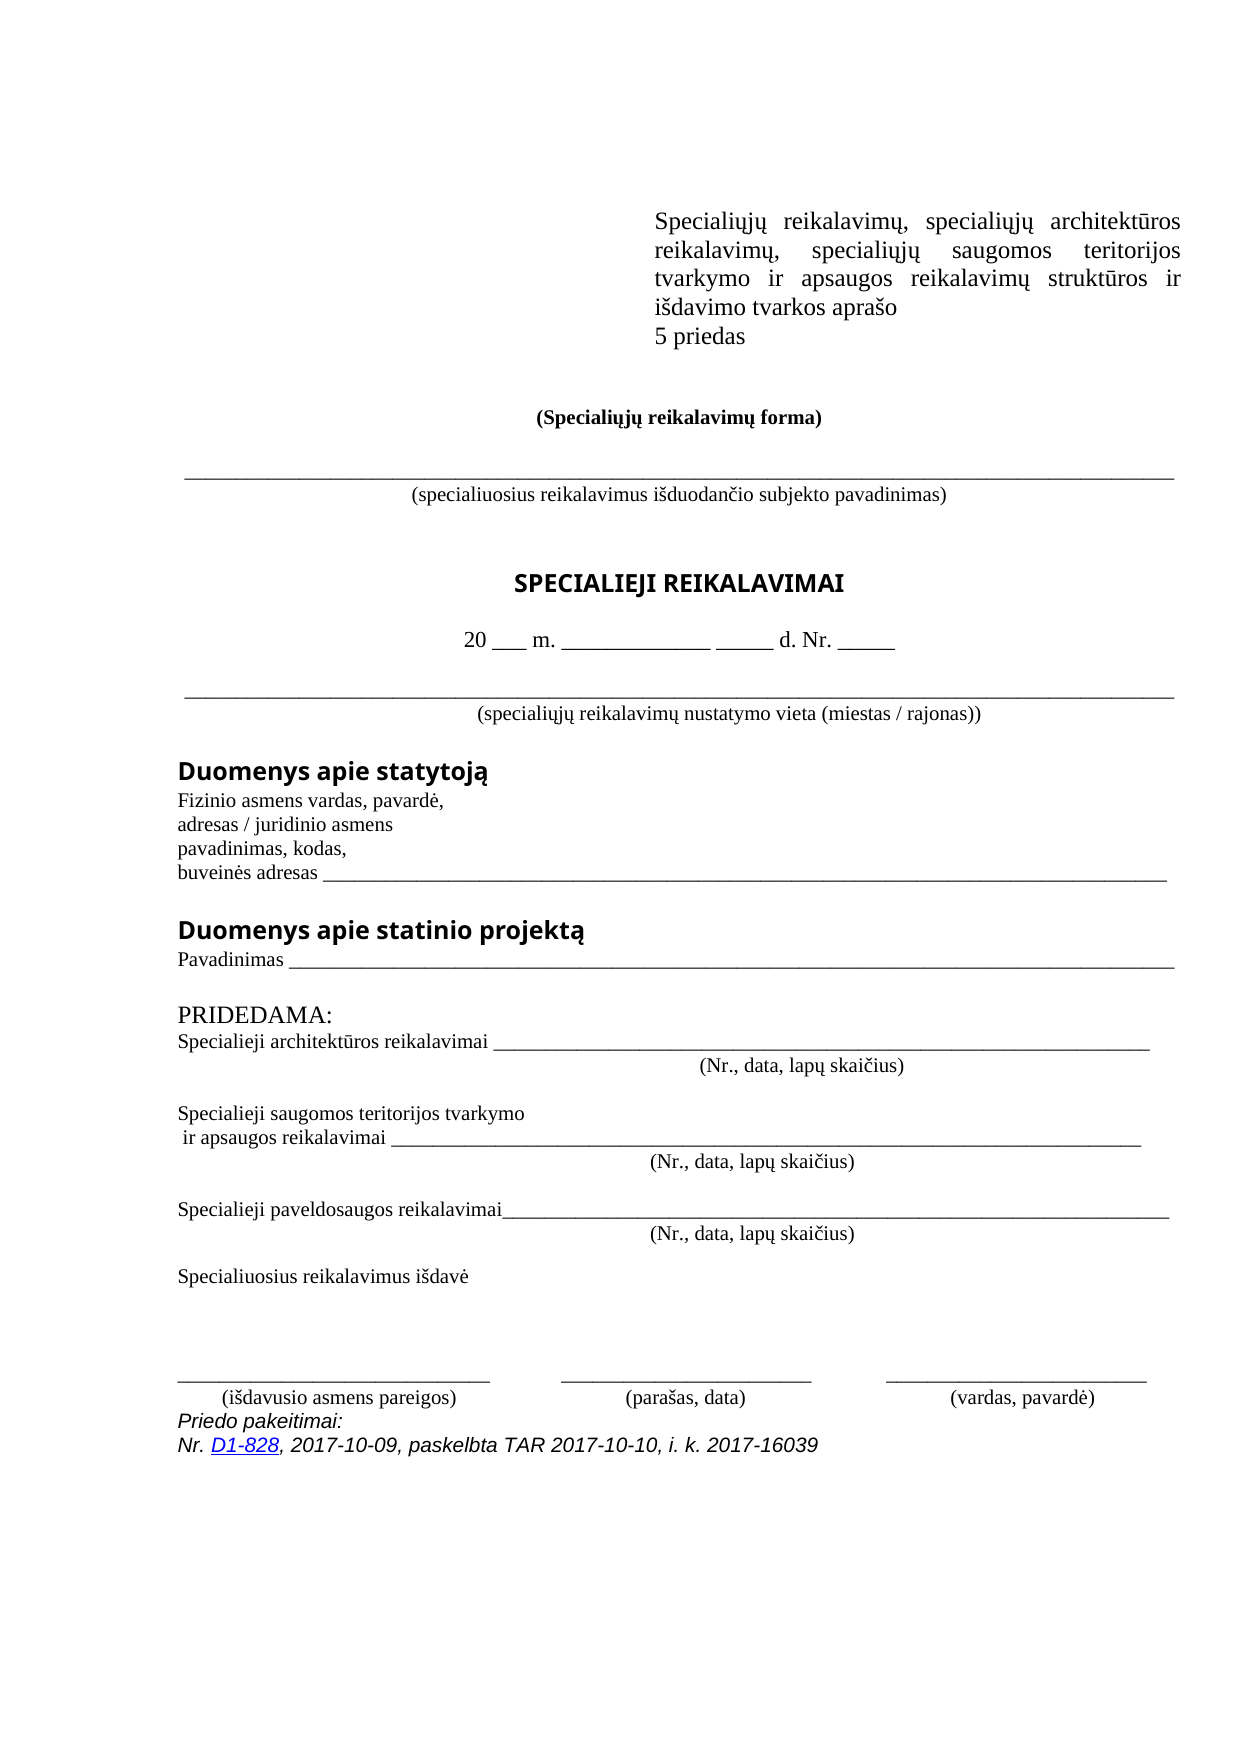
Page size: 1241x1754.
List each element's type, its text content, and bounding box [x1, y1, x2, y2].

text (Nr., data, lapų skaičius) [177, 1221, 1181, 1245]
text Specialieji reikalavimai [177, 566, 1181, 600]
text (specialiuosius reikalavimus išduodančio subjekto pavadinimas) [177, 482, 1181, 506]
text Specialieji architektūros reikalavimai _______________________________________________________________ [177, 1028, 1181, 1053]
text Priedo pakeitimai: [177, 1409, 1181, 1433]
text Duomenys apie statytoją [177, 754, 1181, 788]
text 20 ___ m. _____________ _____ d. Nr. _____ [177, 627, 1181, 653]
text (Nr., data, lapų skaičius) [177, 1149, 1181, 1173]
text (specialiųjų reikalavimų nustatymo vieta (miestas / rajonas)) [277, 701, 1181, 725]
text (išdavusio asmens pareigos) (parašas, data) (vardas, pavardė) [177, 1384, 1181, 1409]
text ir apsaugos reikalavimai ________________________________________________________________________ [177, 1125, 1181, 1149]
text Specialieji saugomos teritorijos tvarkymo [177, 1101, 1181, 1125]
text buveinės adresas _________________________________________________________________________________ [177, 860, 1181, 884]
text ______________________________ ________________________ _________________________ [177, 1361, 1181, 1384]
text (Nr., data, lapų skaičius) [177, 1053, 1181, 1077]
text Nr. D1-828, 2017-10-09, paskelbta TAR 2017-10-10, i. k. 2017-16039 [177, 1433, 1181, 1457]
text pavadinimas, kodas, [177, 836, 1181, 860]
text Specialiuosius reikalavimus išdavė [177, 1264, 1181, 1288]
text Specialiųjų reikalavimų, specialiųjų architektūros reikalavimų, specialiųjų saugomos teritorijos tvarkymo ir apsaugos reikalavimų struktūros ir išdavimo tvarkos aprašo [654, 206, 1181, 321]
text Duomenys apie statinio projektą [177, 913, 1181, 947]
text Specialieji paveldosaugos reikalavimai________________________________________________________________ [177, 1197, 1181, 1221]
text Pavadinimas _____________________________________________________________________________________ [177, 947, 1181, 971]
text (Specialiųjų reikalavimų forma) [177, 405, 1181, 429]
text _______________________________________________________________________________________________ [177, 677, 1181, 701]
text _______________________________________________________________________________________________ [177, 458, 1181, 482]
text 5 priedas [177, 321, 1181, 350]
text adresas / juridinio asmens [177, 812, 1181, 836]
text PRIDEDAMA: [177, 1000, 1181, 1028]
text Fizinio asmens vardas, pavardė, [177, 788, 1181, 812]
